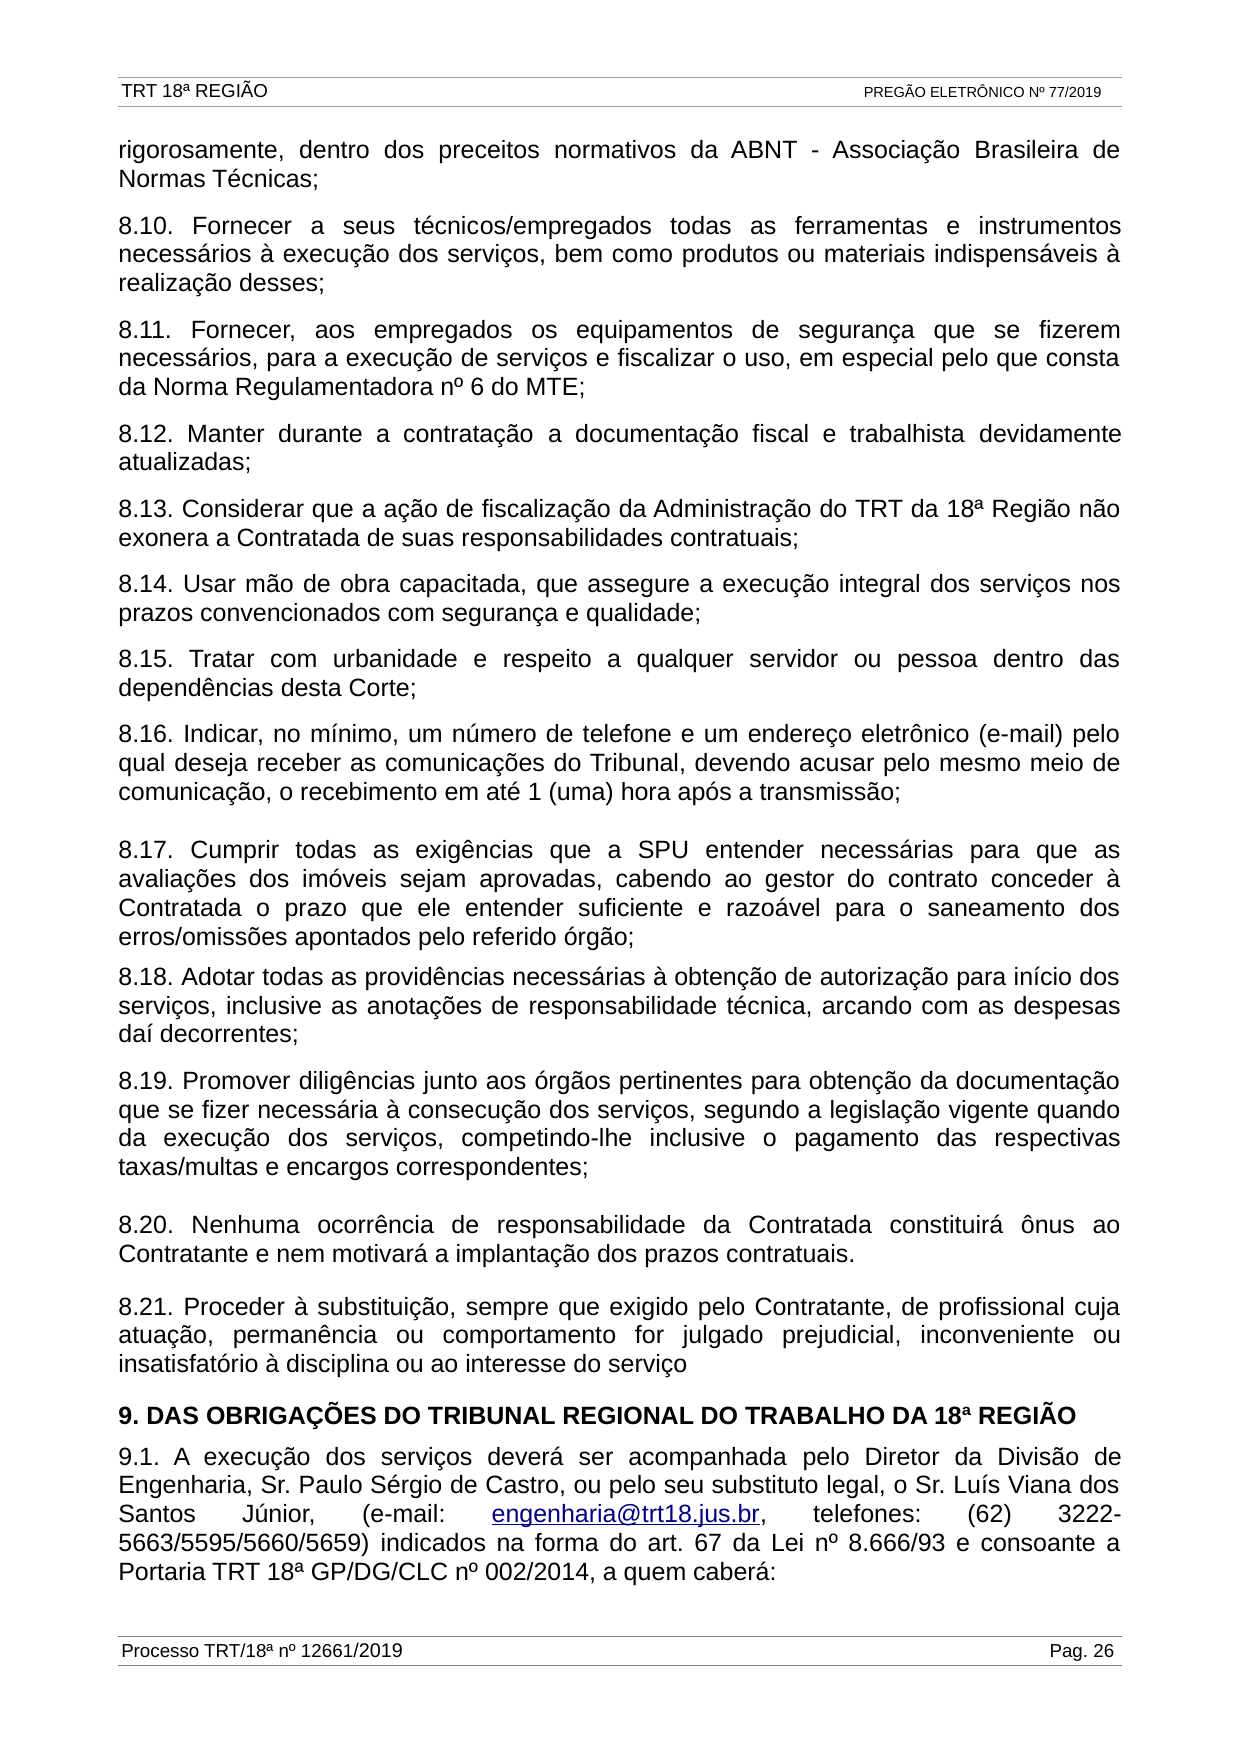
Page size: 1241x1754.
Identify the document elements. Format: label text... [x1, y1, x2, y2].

text 8.11. Fornecer, aos empregados os equipamentos de segurança que se fizerem necessários, para a execução de serviços e fiscalizar o uso, em especial pelo que consta da Norma Regulamentadora nº 6 do MTE; [118, 315, 1122, 401]
text 8.18. Adotar todas as providências necessárias à obtenção de autorização para início dos serviços, inclusive as anotações de responsabilidade técnica, arcando com as despesas daí decorrentes; [118, 962, 1122, 1048]
text 8.10. Fornecer a seus técnicos/empregados todas as ferramentas e instrumentos necessários à execução dos serviços, bem como produtos ou materiais indispensáveis à realização desses; [118, 211, 1122, 297]
text 8.21. Proceder à substituição, sempre que exigido pelo Contratante, de profissional cuja atuação, permanência ou comportamento for julgado prejudicial, inconveniente ou insatisfatório à disciplina ou ao interesse do serviço [118, 1291, 1122, 1378]
text 8.16. Indicar, no mínimo, um número de telefone e um endereço eletrônico (e-mail) pelo qual deseja receber as comunicações do Tribunal, devendo acusar pelo mesmo meio de comunicação, o recebimento em até 1 (uma) hora após a transmissão; [118, 719, 1122, 806]
text 8.12. Manter durante a contratação a documentação fiscal e trabalhista devidamente atualizadas; [118, 419, 1122, 476]
text 8.20. Nenhuma ocorrência de responsabilidade da Contratada constituirá ônus ao Contratante e nem motivará a implantação dos prazos contratuais. [118, 1210, 1122, 1268]
text 8.13. Considerar que a ação de fiscalização da Administração do TRT da 18ª Região não exonera a Contratada de suas responsabilidades contratuais; [118, 494, 1122, 551]
text 8.17. Cumprir todas as exigências que a SPU entender necessárias para que as avaliações dos imóveis sejam aprovadas, cabendo ao gestor do contrato conceder à Contratada o prazo que ele entender suficiente e razoável para o saneamento dos erros/omissões apontados pelo referido órgão; [118, 835, 1122, 950]
text 9. DAS OBRIGAÇÕES DO TRIBUNAL REGIONAL DO TRABALHO DA 18ª REGIÃO [118, 1401, 1122, 1430]
text 8.14. Usar mão de obra capacitada, que assegure a execução integral dos serviços nos prazos convencionados com segurança e qualidade; [118, 569, 1122, 627]
text 8.15. Tratar com urbanidade e respeito a qualquer servidor ou pessoa dentro das dependências desta Corte; [118, 644, 1122, 702]
text 8.19. Promover diligências junto aos órgãos pertinentes para obtenção da documentação que se fizer necessária à consecução dos serviços, segundo a legislação vigente quando da execução dos serviços, competindo-lhe inclusive o pagamento das respectivas taxas/multas e encargos correspondentes; [118, 1066, 1122, 1181]
text rigorosamente, dentro dos preceitos normativos da ABNT - Associação Brasileira de Normas Técnicas; [118, 136, 1122, 193]
text 9.1. A execução dos serviços deverá ser acompanhada pelo Diretor da Divisão de Engenharia, Sr. Paulo Sérgio de Castro, ou pelo seu substituto legal, o Sr. Luís Viana dos Santos Júnior, (e-mail: engenharia@trt18.jus.br, telefones: (62) 3222-5663/5595/5660/5659) indicados na forma do art. 67 da Lei nº 8.666/93 e consoante a Portaria TRT 18ª GP/DG/CLC nº 002/2014, a quem caberá: [118, 1442, 1122, 1586]
